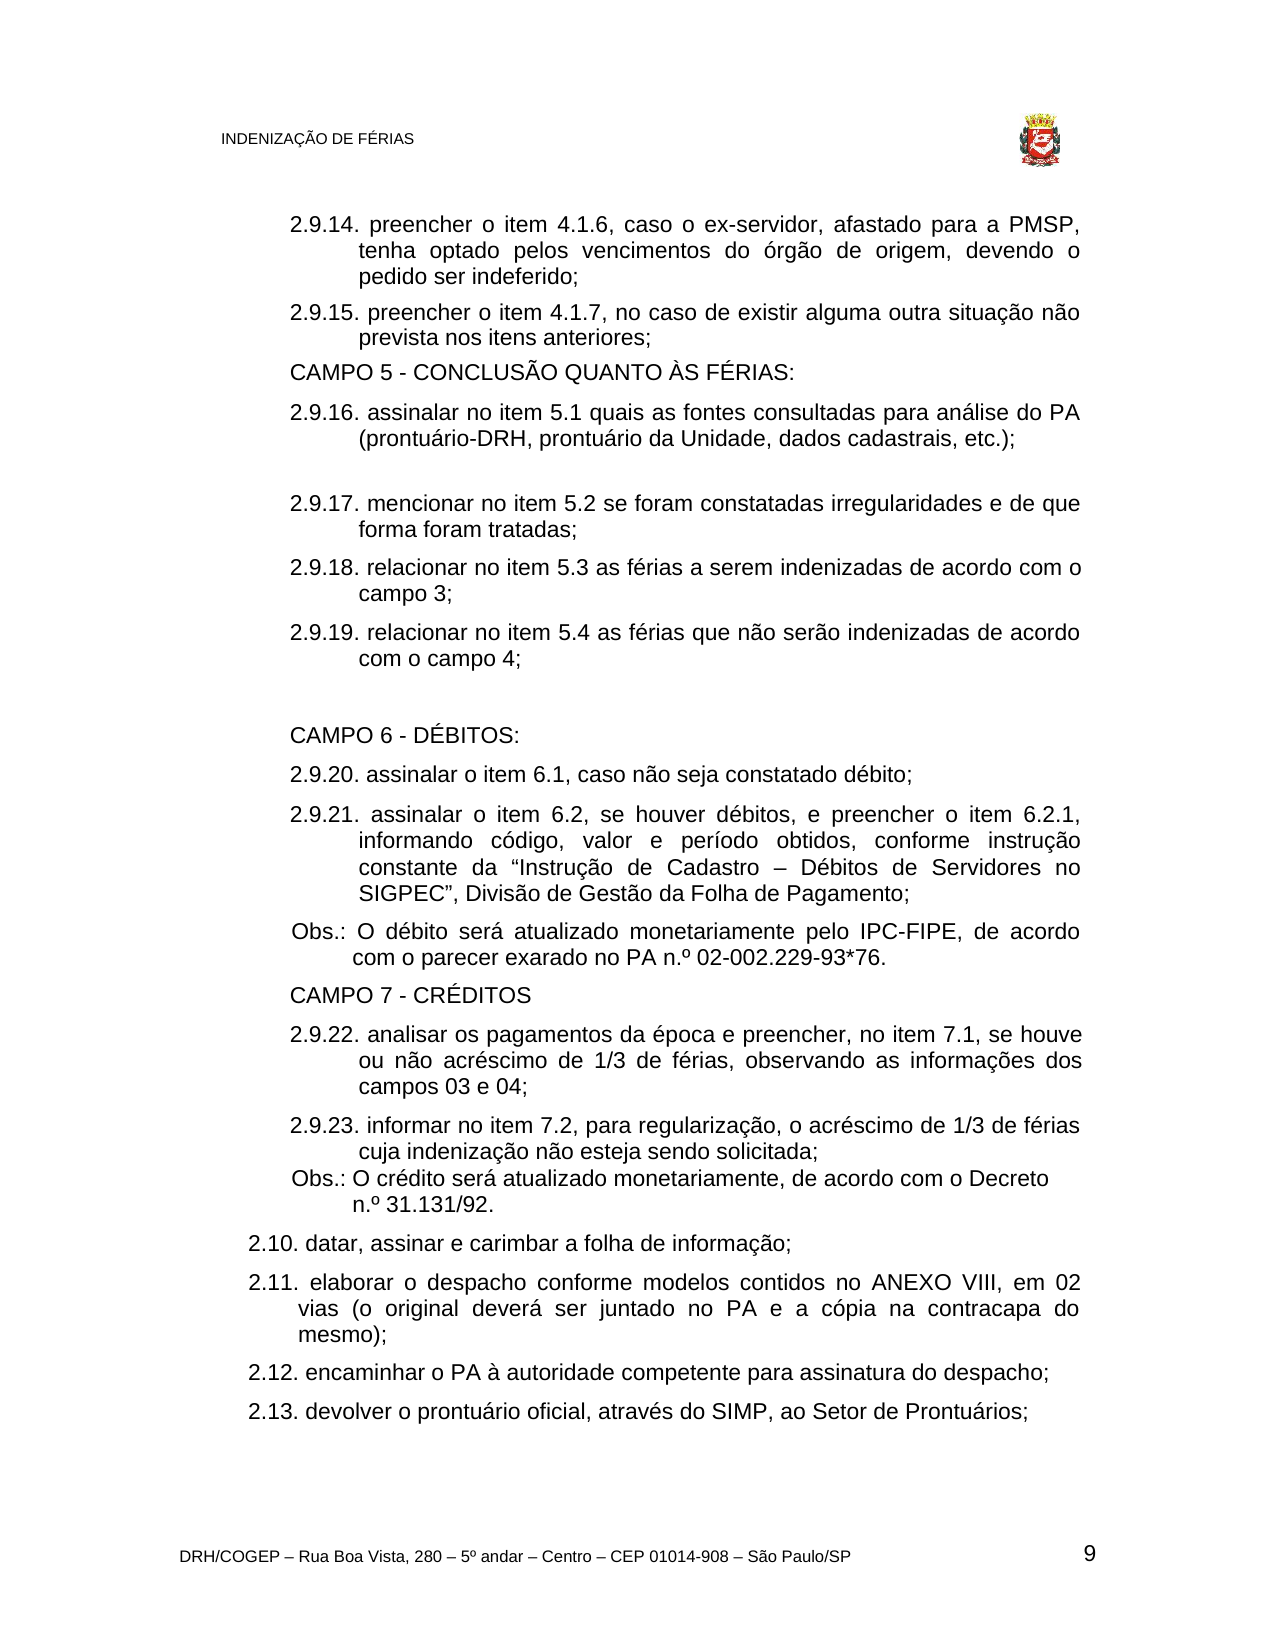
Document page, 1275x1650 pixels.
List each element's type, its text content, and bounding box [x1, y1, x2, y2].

text 2.9.22. analisar os pagamentos da época e preencher, no item 7.1, se houve ou não acréscimo de 1/3 de férias, observando as informações dos campos 03 e 04; [289, 1022, 1083, 1099]
table_header 9 [967, 1539, 1096, 1566]
text 2.9.19. relacionar no item 5.4 as férias que não serão indenizadas de acordo com o campo 4; [289, 620, 1081, 671]
text 2.9.15. preencher o item 4.1.7, no caso de existir alguma outra situação não prevista nos itens anteriores; [289, 300, 1081, 351]
text [1060, 129, 1125, 147]
table_header DRH/COGEP – Rua Boa Vista, 280 – 5º andar – Centro – CEP 01014-908 – São Paulo/SP [179, 1539, 967, 1566]
text INDENIZAÇÃO DE FÉRIAS [221, 129, 1019, 147]
text CAMPO 7 - CRÉDITOS [289, 982, 1125, 1009]
text Obs.: O débito será atualizado monetariamente pelo IPC-FIPE, de acordo com o parecer exarado no PA n.º 02-002.229-93*76. [291, 919, 1081, 970]
text 2.11. elaborar o despacho conforme modelos contidos no ANEXO VIII, em 02 vias (o original deverá ser juntado no PA e a cópia na contracapa do mesmo); [248, 1269, 1081, 1347]
text 2.10. datar, assinar e carimbar a folha de informação; [248, 1230, 1125, 1256]
text 2.9.17. mencionar no item 5.2 se foram constatadas irregularidades e de que forma foram tratadas; [289, 491, 1081, 542]
text 2.9.16. assinalar no item 5.1 quais as fontes consultadas para análise do PA (prontuário-DRH, prontuário da Unidade, dados cadastrais, etc.); [289, 398, 1081, 451]
text CAMPO 5 - CONCLUSÃO QUANTO ÀS FÉRIAS: [289, 359, 1125, 386]
text 2.9.23. informar no item 7.2, para regularização, o acréscimo de 1/3 de férias cuja indenização não esteja sendo solicitada; [289, 1113, 1081, 1164]
text 2.9.21. assinalar o item 6.2, se houver débitos, e preencher o item 6.2.1, informando código, valor e período obtidos, conforme instrução constante da “Instrução de Cadastro – Débitos de Servidores no SIGPEC”, Divisão de Gestão da Folha de Pagamento; [289, 801, 1081, 906]
text CAMPO 6 - DÉBITOS: [289, 722, 1125, 749]
text 2.9.14. preencher o item 4.1.6, caso o ex-servidor, afastado para a PMSP, tenha optado pelos vencimentos do órgão de origem, devendo o pedido ser indeferido; [289, 212, 1081, 289]
text 2.13. devolver o prontuário oficial, através do SIMP, ao Setor de Prontuários; [248, 1398, 1125, 1424]
text Obs.: O crédito será atualizado monetariamente, de acordo com o Decreto n.º 31.131/92. [291, 1166, 1064, 1217]
text 2.9.18. relacionar no item 5.3 as férias a serem indenizadas de acordo com o campo 3; [289, 556, 1083, 606]
text 2.12. encaminhar o PA à autoridade competente para assinatura do despacho; [248, 1359, 1125, 1386]
text 2.9.20. assinalar o item 6.1, caso não seja constatado débito; [289, 761, 1125, 788]
